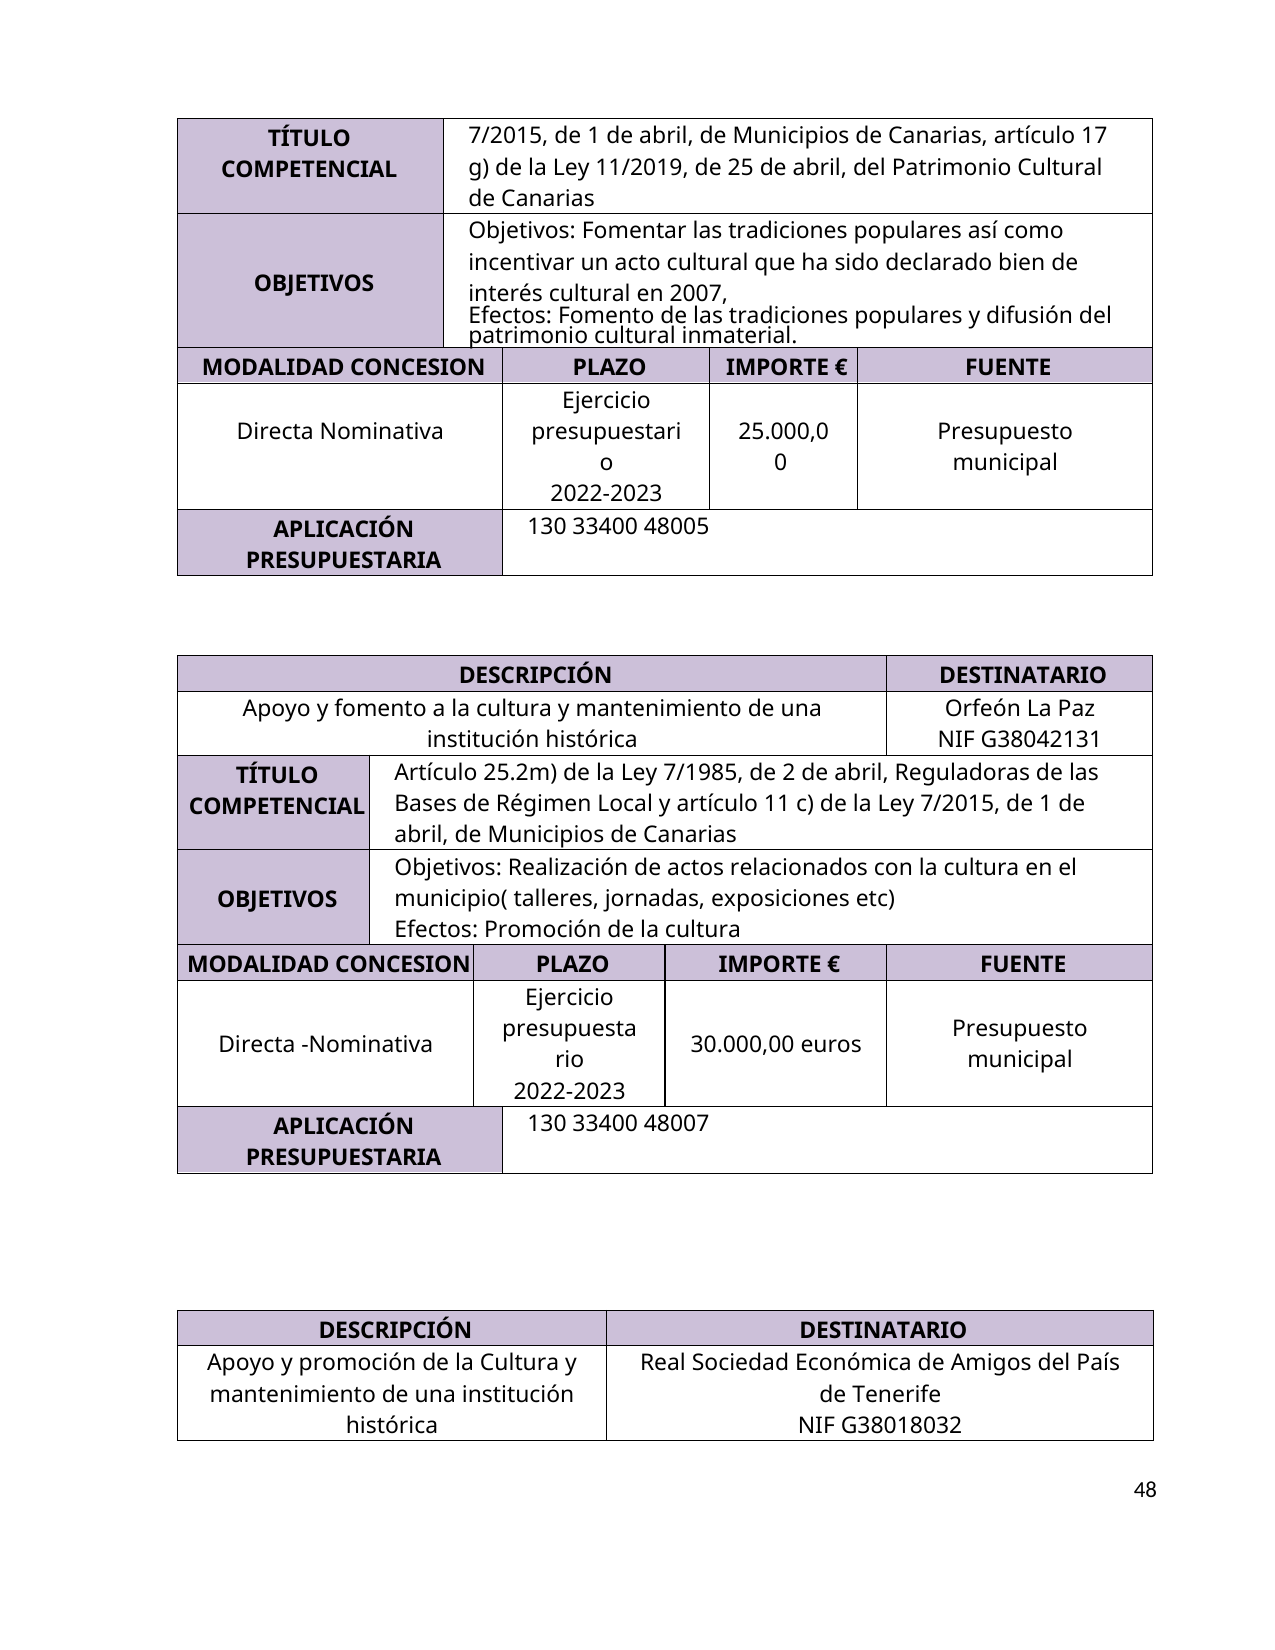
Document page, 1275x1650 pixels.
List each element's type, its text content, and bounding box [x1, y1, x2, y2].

table_cell TÍTULO COMPETENCIAL [178, 119, 443, 213]
table_cell Directa Nominativa [178, 384, 502, 509]
table_header DESTINATARIO [887, 656, 1152, 691]
table_cell Objetivos: Fomentar las tradiciones populares así como incentivar un acto cultural que ha sido declarado bien de interés cultural en 2007, Efectos: Fomento de las tradiciones populares y difusión del patrimonio cultural inmaterial. [444, 214, 1152, 347]
table_cell 7/2015, de 1 de abril, de Municipios de Canarias, artículo 17 g) de la Ley 11/2019, de 25 de abril, del Patrimonio Cultural de Canarias [444, 119, 1152, 213]
table_cell Apoyo y promoción de la Cultura y mantenimiento de una institución histórica [178, 1346, 606, 1440]
table_cell Ejercicio presupuestario 2022-2023 [503, 384, 709, 509]
table_cell FUENTE [858, 348, 1152, 382]
table_cell 130 33400 48005 [503, 510, 1152, 575]
table_cell Orfeón La Paz NIF G38042131 [887, 692, 1152, 754]
table_header DESCRIPCIÓN [178, 656, 886, 691]
table_cell IMPORTE € [666, 945, 886, 980]
table_header DESTINATARIO [607, 1311, 1153, 1345]
table_cell Presupuesto municipal [858, 384, 1152, 509]
table_cell Ejercicio presupuestario 2022-2023 [474, 981, 664, 1106]
table_cell APLICACIÓN PRESUPUESTARIA [178, 510, 502, 575]
table_cell TÍTULO COMPETENCIAL [178, 756, 369, 849]
table_cell Apoyo y fomento a la cultura y mantenimiento de una institución histórica [178, 692, 886, 754]
table_cell OBJETIVOS [178, 850, 369, 944]
table_cell FUENTE [887, 945, 1152, 980]
table_cell MODALIDAD CONCESION [178, 348, 502, 382]
table_cell APLICACIÓN PRESUPUESTARIA [178, 1107, 502, 1172]
table_cell PLAZO [474, 945, 664, 980]
table_cell Presupuesto municipal [887, 981, 1152, 1106]
table_cell Artículo 25.2m) de la Ley 7/1985, de 2 de abril, Reguladoras de las Bases de Régimen Local y artículo 11 c) de la Ley 7/2015, de 1 de abril, de Municipios de Canarias [370, 756, 1152, 849]
table_cell PLAZO [503, 348, 709, 382]
table_header DESCRIPCIÓN [178, 1311, 606, 1345]
table_cell Real Sociedad Económica de Amigos del País de Tenerife NIF G38018032 [607, 1346, 1153, 1440]
table_cell Directa -Nominativa [178, 981, 473, 1106]
table_cell MODALIDAD CONCESION [178, 945, 473, 980]
table_cell OBJETIVOS [178, 214, 443, 347]
table_cell 30.000,00 euros [666, 981, 886, 1106]
table_cell 130 33400 48007 [503, 1107, 1152, 1172]
table_cell 25.000,00 [710, 384, 857, 509]
table_cell Objetivos: Realización de actos relacionados con la cultura en el municipio( talleres, jornadas, exposiciones etc) Efectos: Promoción de la cultura [370, 850, 1152, 944]
table_cell IMPORTE € [710, 348, 857, 382]
